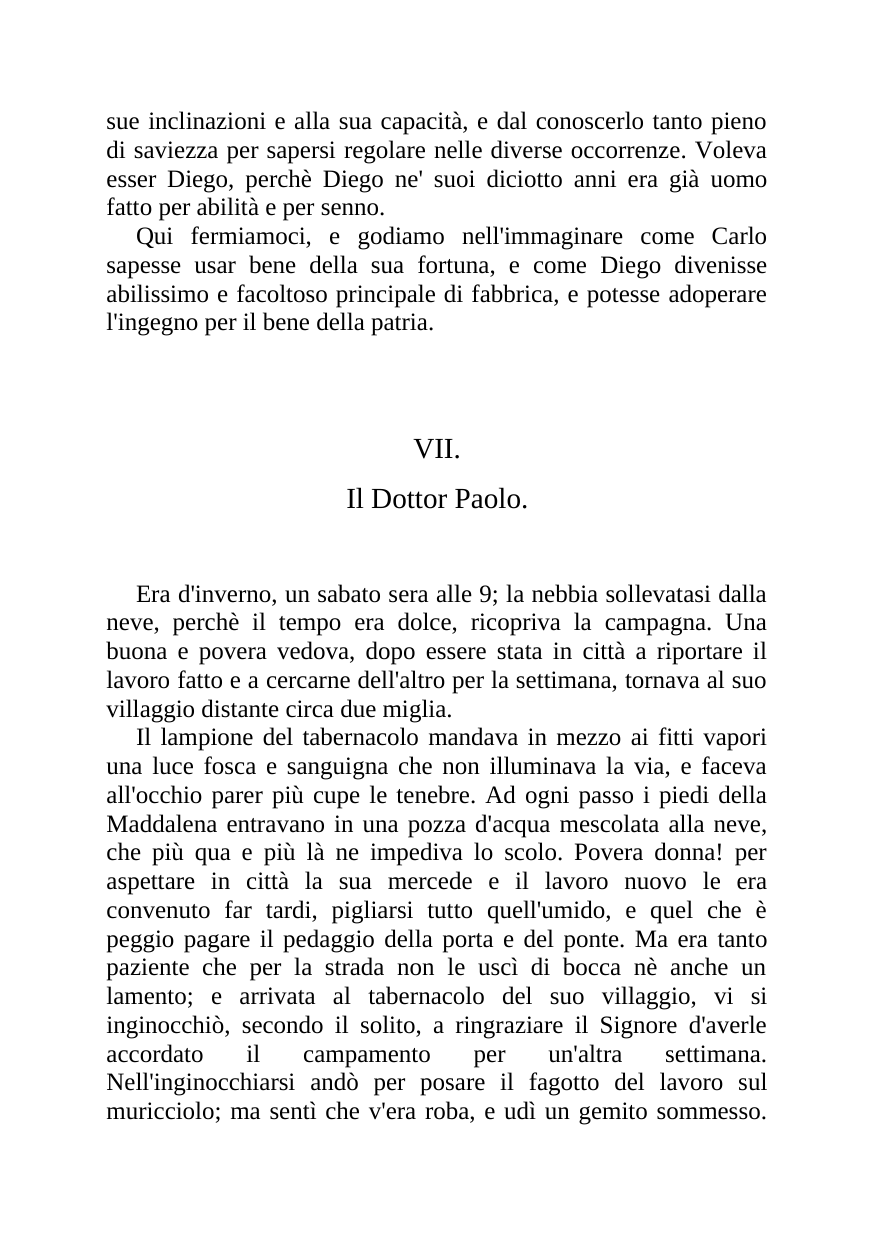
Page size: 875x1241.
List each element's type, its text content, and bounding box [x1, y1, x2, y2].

text Qui fermiamoci, e godiamo nell'immaginare come Carlo sapesse usar bene della sua fortuna, e come Diego divenisse abilissimo e facoltoso principale di fabbrica, e potesse adoperare l'ingegno per il bene della patria. [106, 221, 768, 336]
text sue inclinazioni e alla sua capacità, e dal conoscerlo tanto pieno di saviezza per sapersi regolare nelle diverse occorrenze. Voleva esser Diego, perchè Diego ne' suoi diciotto anni era già uomo fatto per abilità e per senno. [106, 106, 768, 221]
text Era d'inverno, un sabato sera alle 9; la nebbia sollevatasi dalla neve, perchè il tempo era dolce, ricopriva la campagna. Una buona e povera vedova, dopo essere stata in città a riportare il lavoro fatto e a cercarne dell'altro per la settimana, tornava al suo villaggio distante circa due miglia. [106, 579, 768, 722]
text Il lampione del tabernacolo mandava in mezzo ai fitti vapori una luce fosca e sanguigna che non illuminava la via, e faceva all'occhio parer più cupe le tenebre. Ad ogni passo i piedi della Maddalena entravano in una pozza d'acqua mescolata alla neve, che più qua e più là ne impediva lo scolo. Povera donna! per aspettare in città la sua mercede e il lavoro nuovo le era convenuto far tardi, pigliarsi tutto quell'umido, e quel che è peggio pagare il pedaggio della porta e del ponte. Ma era tanto paziente che per la strada non le uscì di bocca nè anche un lamento; e arrivata al tabernacolo del suo villaggio, vi si inginocchiò, secondo il solito, a ringraziare il Signore d'averle accordato il campamento per un'altra settimana. Nell'inginocchiarsi andò per posare il fagotto del lavoro sul muricciolo; ma sentì che v'era roba, e udì un gemito sommesso. [106, 722, 768, 1125]
subtitle VII. Il Dottor Paolo. [106, 431, 768, 514]
